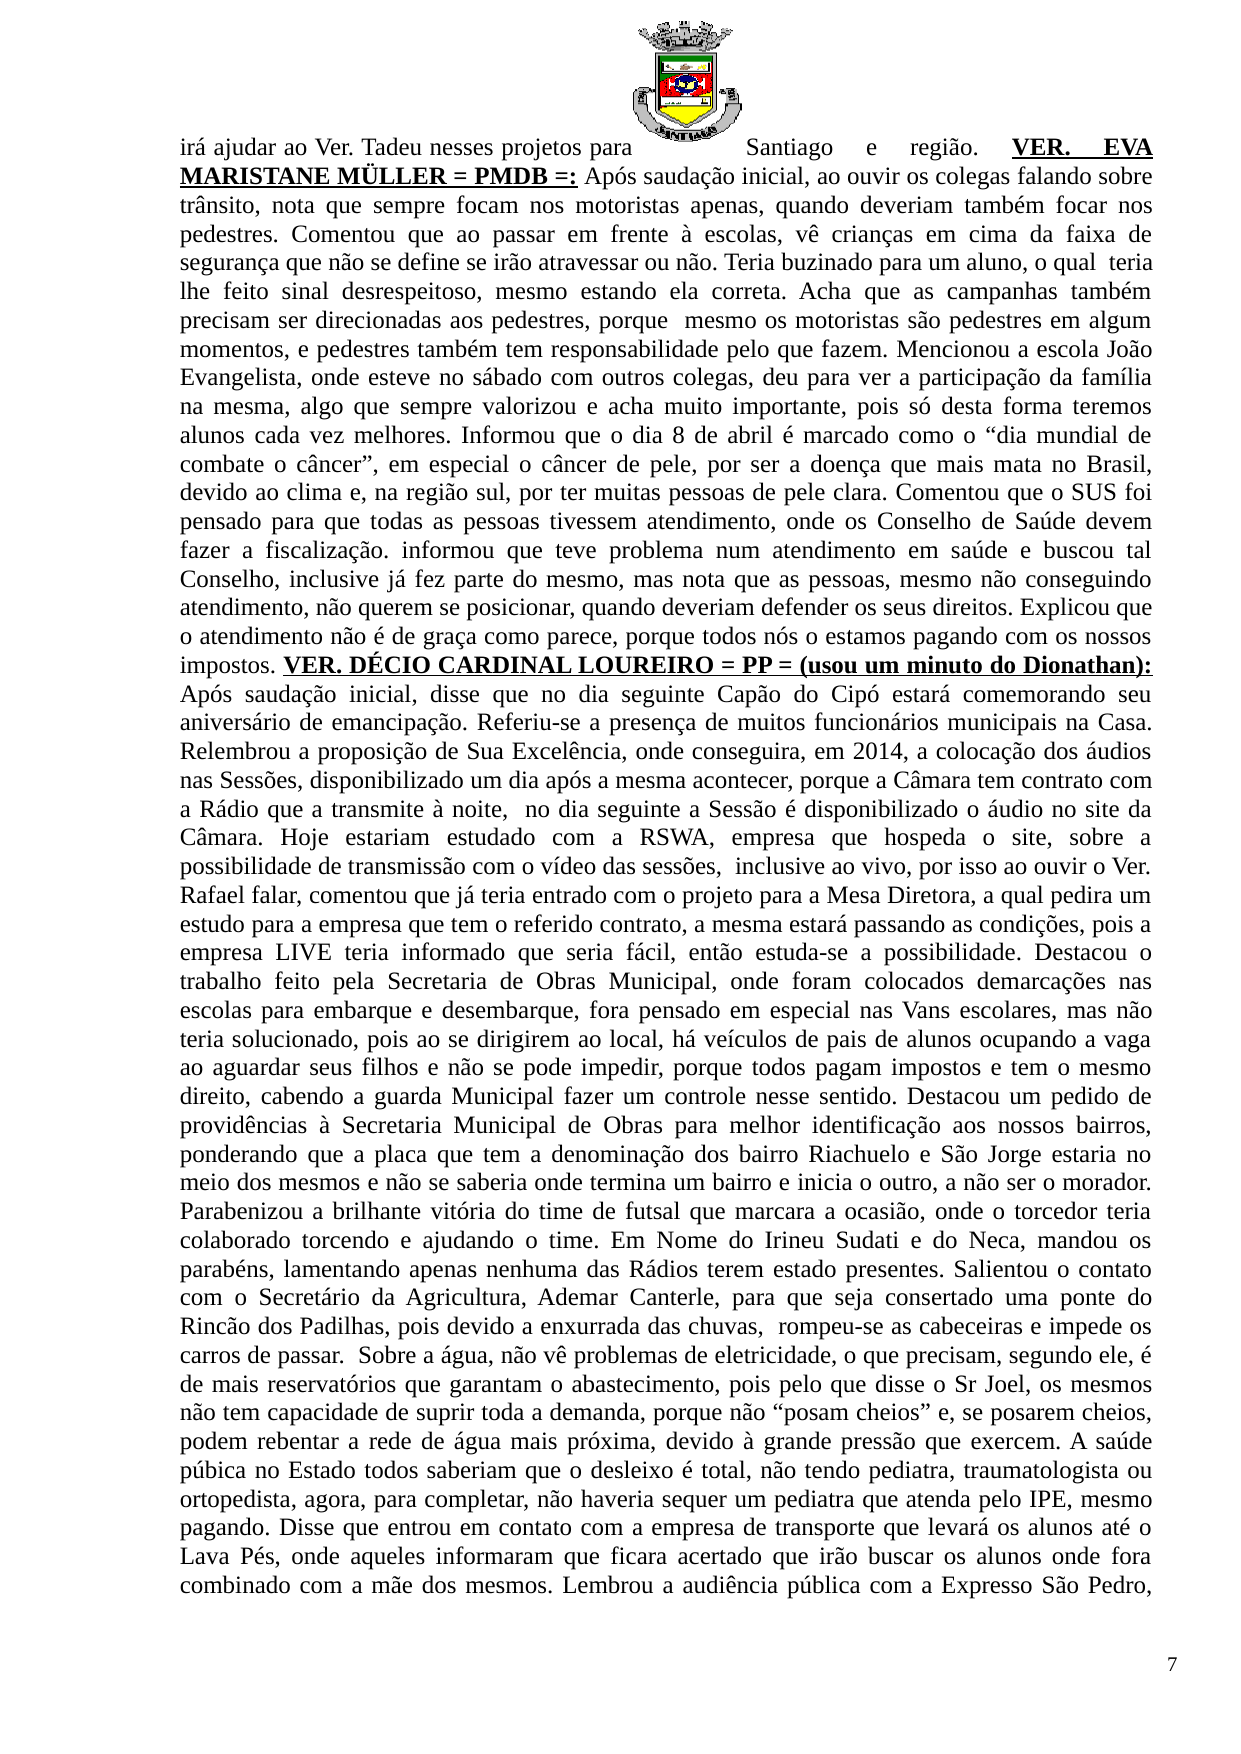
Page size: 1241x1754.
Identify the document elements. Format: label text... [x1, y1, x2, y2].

list irá ajudar ao Ver. Tadeu nesses projetos para Santiago e região. VER. EVA MARISTANE MÜLLER = PMDB =: Após saudação inicial, ao ouvir os colegas falando sobre trânsito, nota que sempre focam nos motoristas apenas, quando deveriam também focar nos pedestres. Comentou que ao passar em frente à escolas, vê crianças em cima da faixa de segurança que não se define se irão atravessar ou não. Teria buzinado para um aluno, o qual teria lhe feito sinal desrespeitoso, mesmo estando ela correta. Acha que as campanhas também precisam ser direcionadas aos pedestres, porque mesmo os motoristas são pedestres em algum momentos, e pedestres também tem responsabilidade pelo que fazem. Mencionou a escola João Evangelista, onde esteve no sábado com outros colegas, deu para ver a participação da família na mesma, algo que sempre valorizou e acha muito importante, pois só desta forma teremos alunos cada vez melhores. Informou que o dia 8 de abril é marcado como o “dia mundial de combate o câncer”, em especial o câncer de pele, por ser a doença que mais mata no Brasil, devido ao clima e, na região sul, por ter muitas pessoas de pele clara. Comentou que o SUS foi pensado para que todas as pessoas tivessem atendimento, onde os Conselho de Saúde devem fazer a fiscalização. informou que teve problema num atendimento em saúde e buscou tal Conselho, inclusive já fez parte do mesmo, mas nota que as pessoas, mesmo não conseguindo atendimento, não querem se posicionar, quando deveriam defender os seus direitos. Explicou que o atendimento não é de graça como parece, porque todos nós o estamos pagando com os nossos impostos. VER. DÉCIO CARDINAL LOUREIRO = PP = (usou um minuto do Dionathan): Após saudação inicial, disse que no dia seguinte Capão do Cipó estará comemorando seu aniversário de emancipação. Referiu-se a presença de muitos funcionários municipais na Casa. Relembrou a proposição de Sua Excelência, onde conseguira, em 2014, a colocação dos áudios nas Sessões, disponibilizado um dia após a mesma acontecer, porque a Câmara tem contrato com a Rádio que a transmite à noite, no dia seguinte a Sessão é disponibilizado o áudio no site da Câmara. Hoje estariam estudado com a RSWA, empresa que hospeda o site, sobre a possibilidade de transmissão com o vídeo das sessões, inclusive ao vivo, por isso ao ouvir o Ver. Rafael falar, comentou que já teria entrado com o projeto para a Mesa Diretora, a qual pedira um estudo para a empresa que tem o referido contrato, a mesma estará passando as condições, pois a empresa LIVE teria informado que seria fácil, então estuda-se a possibilidade. Destacou o trabalho feito pela Secretaria de Obras Municipal, onde foram colocados demarcações nas escolas para embarque e desembarque, fora pensado em especial nas Vans escolares, mas não teria solucionado, pois ao se dirigirem ao local, há veículos de pais de alunos ocupando a vaga ao aguardar seus filhos e não se pode impedir, porque todos pagam impostos e tem o mesmo direito, cabendo a guarda Municipal fazer um controle nesse sentido. Destacou um pedido de providências à Secretaria Municipal de Obras para melhor identificação aos nossos bairros, ponderando que a placa que tem a denominação dos bairro Riachuelo e São Jorge estaria no meio dos mesmos e não se saberia onde termina um bairro e inicia o outro, a não ser o morador. Parabenizou a brilhante vitória do time de futsal que marcara a ocasião, onde o torcedor teria colaborado torcendo e ajudando o time. Em Nome do Irineu Sudati e do Neca, mandou os parabéns, lamentando apenas nenhuma das Rádios terem estado presentes. Salientou o contato com o Secretário da Agricultura, Ademar Canterle, para que seja consertado uma ponte do Rincão dos Padilhas, pois devido a enxurrada das chuvas, rompeu-se as cabeceiras e impede os carros de passar. Sobre a água, não vê problemas de eletricidade, o que precisam, segundo ele, é de mais reservatórios que garantam o abastecimento, pois pelo que disse o Sr Joel, os mesmos não tem capacidade de suprir toda a demanda, porque não “posam cheios” e, se posarem cheios, podem rebentar a rede de água mais próxima, devido à grande pressão que exercem. A saúde púbica no Estado todos saberiam que o desleixo é total, não tendo pediatra, traumatologista ou ortopedista, agora, para completar, não haveria sequer um pediatra que atenda pelo IPE, mesmo pagando. Disse que entrou em contato com a empresa de transporte que levará os alunos até o Lava Pés, onde aqueles informaram que ficara acertado que irão buscar os alunos onde fora combinado com a mãe dos mesmos. Lembrou a audiência pública com a Expresso São Pedro, [142, 132, 1153, 1599]
